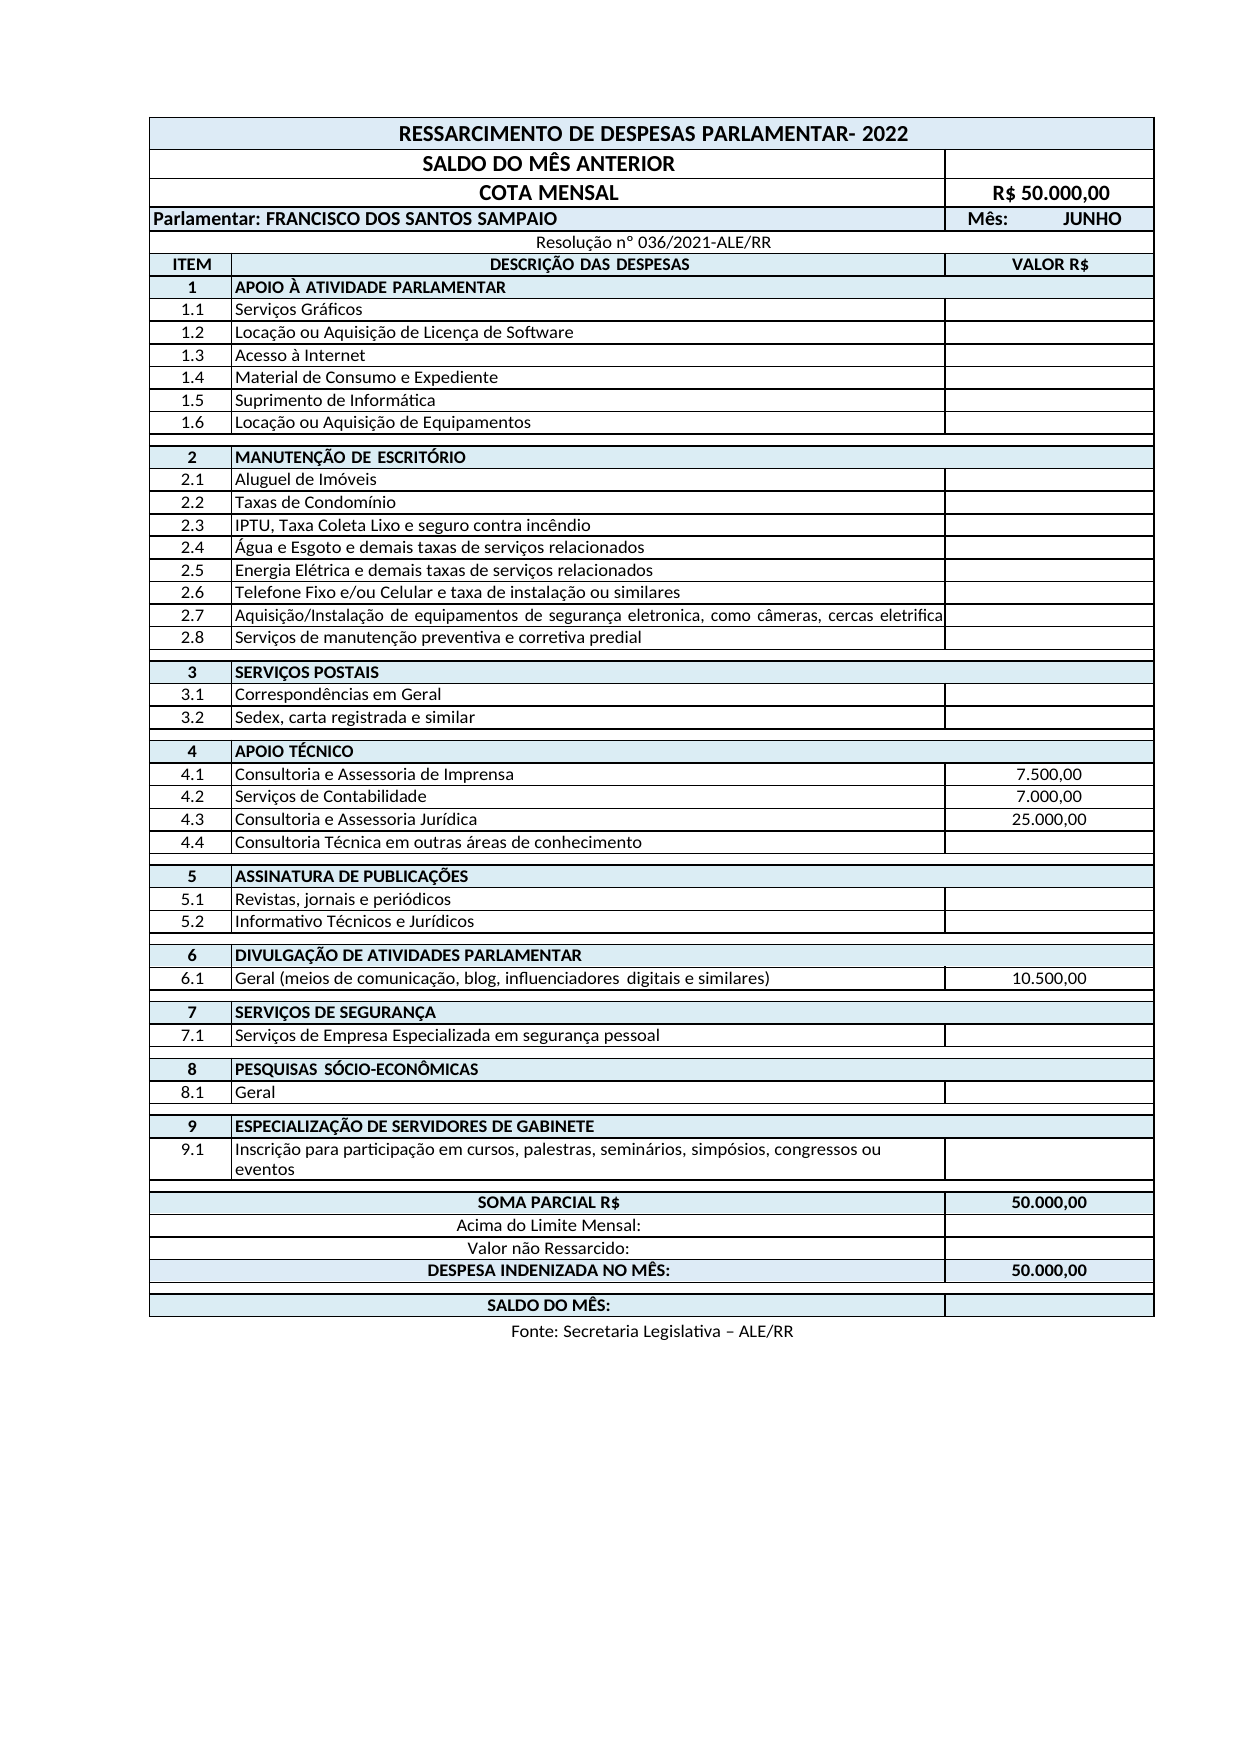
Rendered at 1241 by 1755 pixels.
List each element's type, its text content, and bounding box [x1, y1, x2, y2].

table_cell Serviços Gráficos [232, 299, 944, 320]
table_cell Inscrição para participação em cursos, palestras, seminários, simpósios, congressos ou eventos [232, 1139, 944, 1179]
table_cell COTA MENSAL [150, 179, 944, 206]
table_cell Consultoria e Assessoria de Imprensa [232, 764, 944, 785]
table_cell 25.000,00 [946, 809, 1153, 830]
table_cell 50.000,00 [946, 1193, 1153, 1213]
table_cell 2.4 [150, 537, 231, 558]
table_cell 3 [150, 662, 231, 683]
table_cell Serviços de Contabilidade [232, 786, 944, 807]
table_cell [150, 435, 1153, 445]
table_cell Material de Consumo e Expediente [232, 367, 944, 388]
table_cell [150, 934, 1153, 944]
table_cell Consultoria Técnica em outras áreas de conhecimento [232, 832, 944, 853]
table_cell [946, 1139, 1153, 1179]
table_cell [946, 1238, 1153, 1259]
table_cell 1.3 [150, 345, 231, 366]
table_cell SERVIÇOS DE SEGURANÇA [232, 1002, 1153, 1023]
table_cell Correspondências em Geral [232, 684, 944, 705]
table_cell [150, 1181, 1153, 1191]
table_cell 6.1 [150, 968, 231, 989]
table_cell [150, 730, 1153, 739]
table_cell Serviços de manutenção preventiva e corretiva predial [232, 627, 944, 648]
table_cell [946, 322, 1153, 343]
table_cell 2.2 [150, 492, 231, 513]
table_cell [150, 854, 1153, 864]
table_cell [150, 1104, 1153, 1114]
table_cell APOIO À ATIVIDADE PARLAMENTAR [232, 277, 1153, 298]
table_cell Geral [232, 1082, 944, 1103]
table_cell 7 [150, 1002, 231, 1023]
table_cell 1.2 [150, 322, 231, 343]
table_cell [946, 1215, 1153, 1236]
table_cell Revistas, jornais e periódicos [232, 888, 944, 909]
table_cell IPTU, Taxa Coleta Lixo e seguro contra incêndio [232, 515, 944, 535]
table_cell 5.1 [150, 888, 231, 909]
table_cell 3.1 [150, 684, 231, 705]
table_cell Aluguel de Imóveis [232, 469, 944, 490]
table_cell R$ 50.000,00 [946, 179, 1153, 206]
table_cell [946, 492, 1153, 513]
table_cell [150, 1047, 1153, 1057]
table_cell Locação ou Aquisição de Equipamentos [232, 412, 944, 433]
table_cell ITEM [150, 254, 231, 275]
table_cell Acima do Limite Mensal: [150, 1215, 944, 1236]
table_cell Consultoria e Assessoria Jurídica [232, 809, 944, 830]
table_cell Energia Elétrica e demais taxas de serviços relacionados [232, 560, 944, 581]
text Fonte: Secretaria Legislativa – ALE/RR [510, 1320, 794, 1342]
table_cell 10.500,00 [946, 968, 1153, 989]
table_cell Informativo Técnicos e Jurídicos [232, 911, 944, 932]
table_cell 5.2 [150, 911, 231, 932]
table_cell Acesso à Internet [232, 345, 944, 366]
table_cell Parlamentar: FRANCISCO DOS SANTOS SAMPAIO [150, 208, 944, 230]
table_cell Aquisição/Instalação de equipamentos de segurança eletronica, como câmeras, cercas eletrifica [232, 605, 944, 626]
table_cell Sedex, carta registrada e similar [232, 707, 944, 728]
table_cell 8 [150, 1059, 231, 1080]
table_cell [946, 150, 1153, 177]
table_cell [946, 469, 1153, 490]
table_cell [946, 299, 1153, 320]
table_cell SOMA PARCIAL R$ [150, 1193, 944, 1213]
table_cell [946, 537, 1153, 558]
table_cell Valor não Ressarcido: [150, 1238, 944, 1259]
table_cell SERVIÇOS POSTAIS [232, 662, 1153, 683]
table_cell 2.8 [150, 627, 231, 648]
table_cell [946, 1082, 1153, 1103]
table_cell Suprimento de Informática [232, 390, 944, 411]
table_cell 1 [150, 277, 231, 298]
table_cell [946, 1025, 1153, 1046]
table_cell VALOR R$ [946, 254, 1153, 275]
table_cell [946, 345, 1153, 366]
table_cell Resolução nº 036/2021-ALE/RR [150, 232, 1153, 252]
table_cell SALDO DO MÊS: [150, 1295, 944, 1316]
table_cell 5 [150, 866, 231, 887]
table_cell 1.6 [150, 412, 231, 433]
table_cell 4 [150, 741, 231, 762]
table_cell 2.3 [150, 515, 231, 535]
table_cell 1.1 [150, 299, 231, 320]
table_cell [946, 911, 1153, 932]
table_cell [946, 1295, 1153, 1316]
table_cell [946, 605, 1153, 626]
table_cell 9.1 [150, 1139, 231, 1179]
table_cell Serviços de Empresa Especializada em segurança pessoal [232, 1025, 944, 1046]
table_cell 2.5 [150, 560, 231, 581]
table_cell [946, 560, 1153, 581]
table_cell [946, 627, 1153, 648]
table_cell 2.1 [150, 469, 231, 490]
table_cell 2.6 [150, 582, 231, 603]
table_cell Geral (meios de comunicação, blog, influenciadores digitais e similares) [232, 968, 944, 989]
table_cell APOIO TÉCNICO [232, 741, 1153, 762]
table_cell 3.2 [150, 707, 231, 728]
table_cell [946, 684, 1153, 705]
table_cell 7.000,00 [946, 786, 1153, 807]
table_cell 7.500,00 [946, 764, 1153, 785]
table_header RESSARCIMENTO DE DESPESAS PARLAMENTAR- 2022 [150, 118, 1153, 149]
table_cell 8.1 [150, 1082, 231, 1103]
table_cell [946, 888, 1153, 909]
table_cell [946, 515, 1153, 535]
table_cell 9 [150, 1116, 231, 1137]
table_cell Taxas de Condomínio [232, 492, 944, 513]
table_cell DIVULGAÇÃO DE ATIVIDADES PARLAMENTAR [232, 945, 1153, 966]
table_cell [946, 832, 1153, 853]
table_cell 6 [150, 945, 231, 966]
table_cell DESCRIÇÃO DAS DESPESAS [232, 254, 944, 275]
table_cell [946, 707, 1153, 728]
table_cell 7.1 [150, 1025, 231, 1046]
table_cell ESPECIALIZAÇÃO DE SERVIDORES DE GABINETE [232, 1116, 1153, 1137]
table_cell 1.5 [150, 390, 231, 411]
table_cell 4.2 [150, 786, 231, 807]
table_cell 4.3 [150, 809, 231, 830]
table_cell ASSINATURA DE PUBLICAÇÕES [232, 866, 1153, 887]
table_cell [150, 650, 1153, 660]
table_cell MANUTENÇÃO DE ESCRITÓRIO [232, 447, 1153, 468]
table_cell Água e Esgoto e demais taxas de serviços relacionados [232, 537, 944, 558]
table_cell 50.000,00 [946, 1260, 1153, 1281]
table_cell 1.4 [150, 367, 231, 388]
table_cell [150, 991, 1153, 1001]
table_cell [946, 412, 1153, 433]
table_cell SALDO DO MÊS ANTERIOR [150, 150, 944, 177]
table_cell [946, 390, 1153, 411]
table_cell 2.7 [150, 605, 231, 626]
table_cell DESPESA INDENIZADA NO MÊS: [150, 1260, 944, 1281]
table_cell Mês: JUNHO [946, 208, 1153, 230]
table_cell 2 [150, 447, 231, 468]
table_cell 4.4 [150, 832, 231, 853]
table_cell [946, 367, 1153, 388]
table_cell Locação ou Aquisição de Licença de Software [232, 322, 944, 343]
table_cell PESQUISAS SÓCIO-ECONÔMICAS [232, 1059, 1153, 1080]
table_cell [150, 1283, 1153, 1293]
table_cell 4.1 [150, 764, 231, 785]
table_cell [946, 582, 1153, 603]
table_cell Telefone Fixo e/ou Celular e taxa de instalação ou similares [232, 582, 944, 603]
